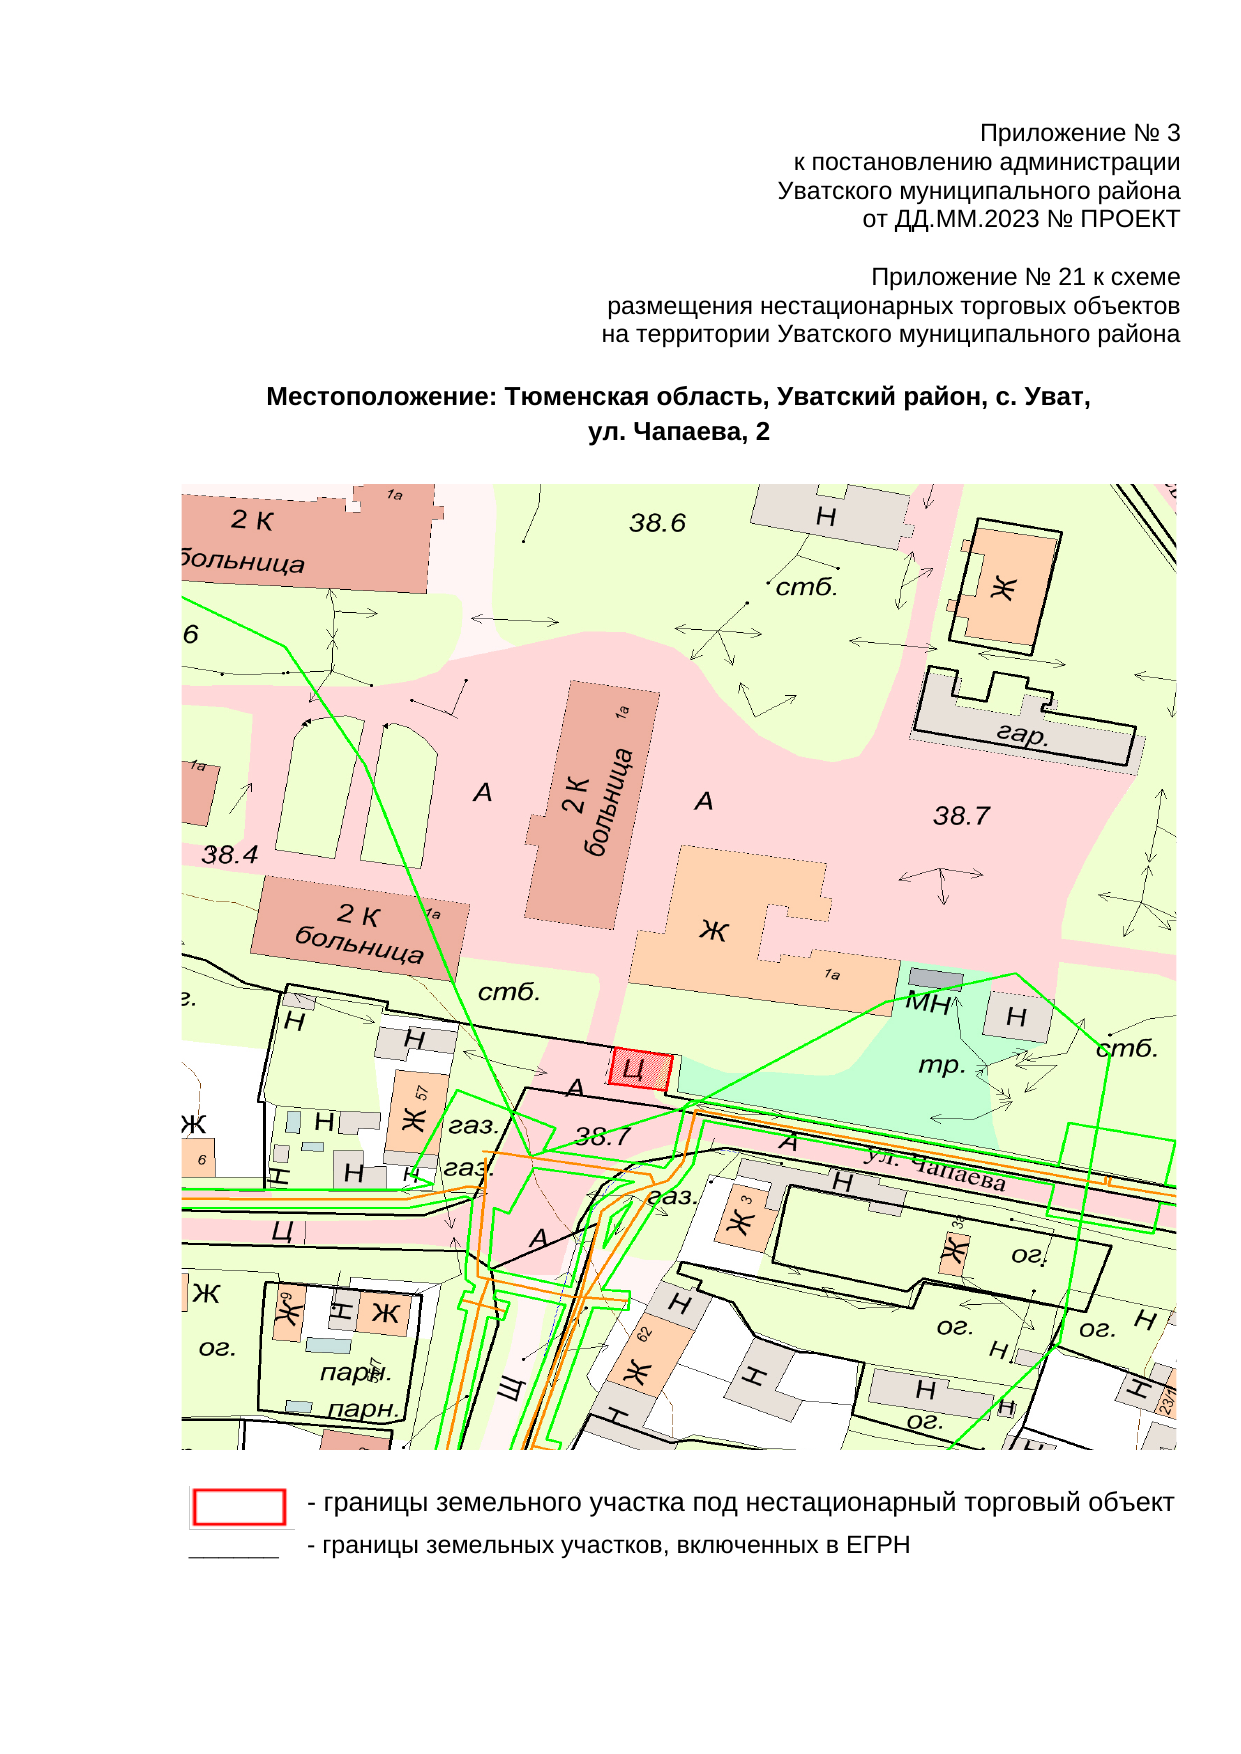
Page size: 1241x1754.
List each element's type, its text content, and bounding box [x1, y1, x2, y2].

text Местоположение: Тюменская область, Уватский район, с. Уват, [177, 381, 1181, 411]
text на территории Уватского муниципального района [177, 319, 1181, 348]
table_cell ______ [177, 1530, 296, 1561]
picture [188, 1486, 295, 1531]
table_cell - границы земельных участков, включенных в ЕГРН [296, 1530, 1198, 1561]
text от ДД.ММ.2023 № ПРОЕКТ [177, 204, 1181, 233]
text к постановлению администрации [177, 147, 1181, 176]
text Приложение № 21 к схеме [177, 262, 1181, 291]
text Уватского муниципального района [177, 176, 1181, 204]
table_header [177, 1486, 188, 1530]
table_header - границы земельного участка под нестационарный торговый объект [296, 1486, 1198, 1530]
text размещения нестационарных торговых объектов [177, 291, 1181, 319]
text Приложение № 3 [177, 118, 1181, 147]
text ул. Чапаева, 2 [177, 416, 1181, 445]
picture [181, 484, 1177, 1450]
